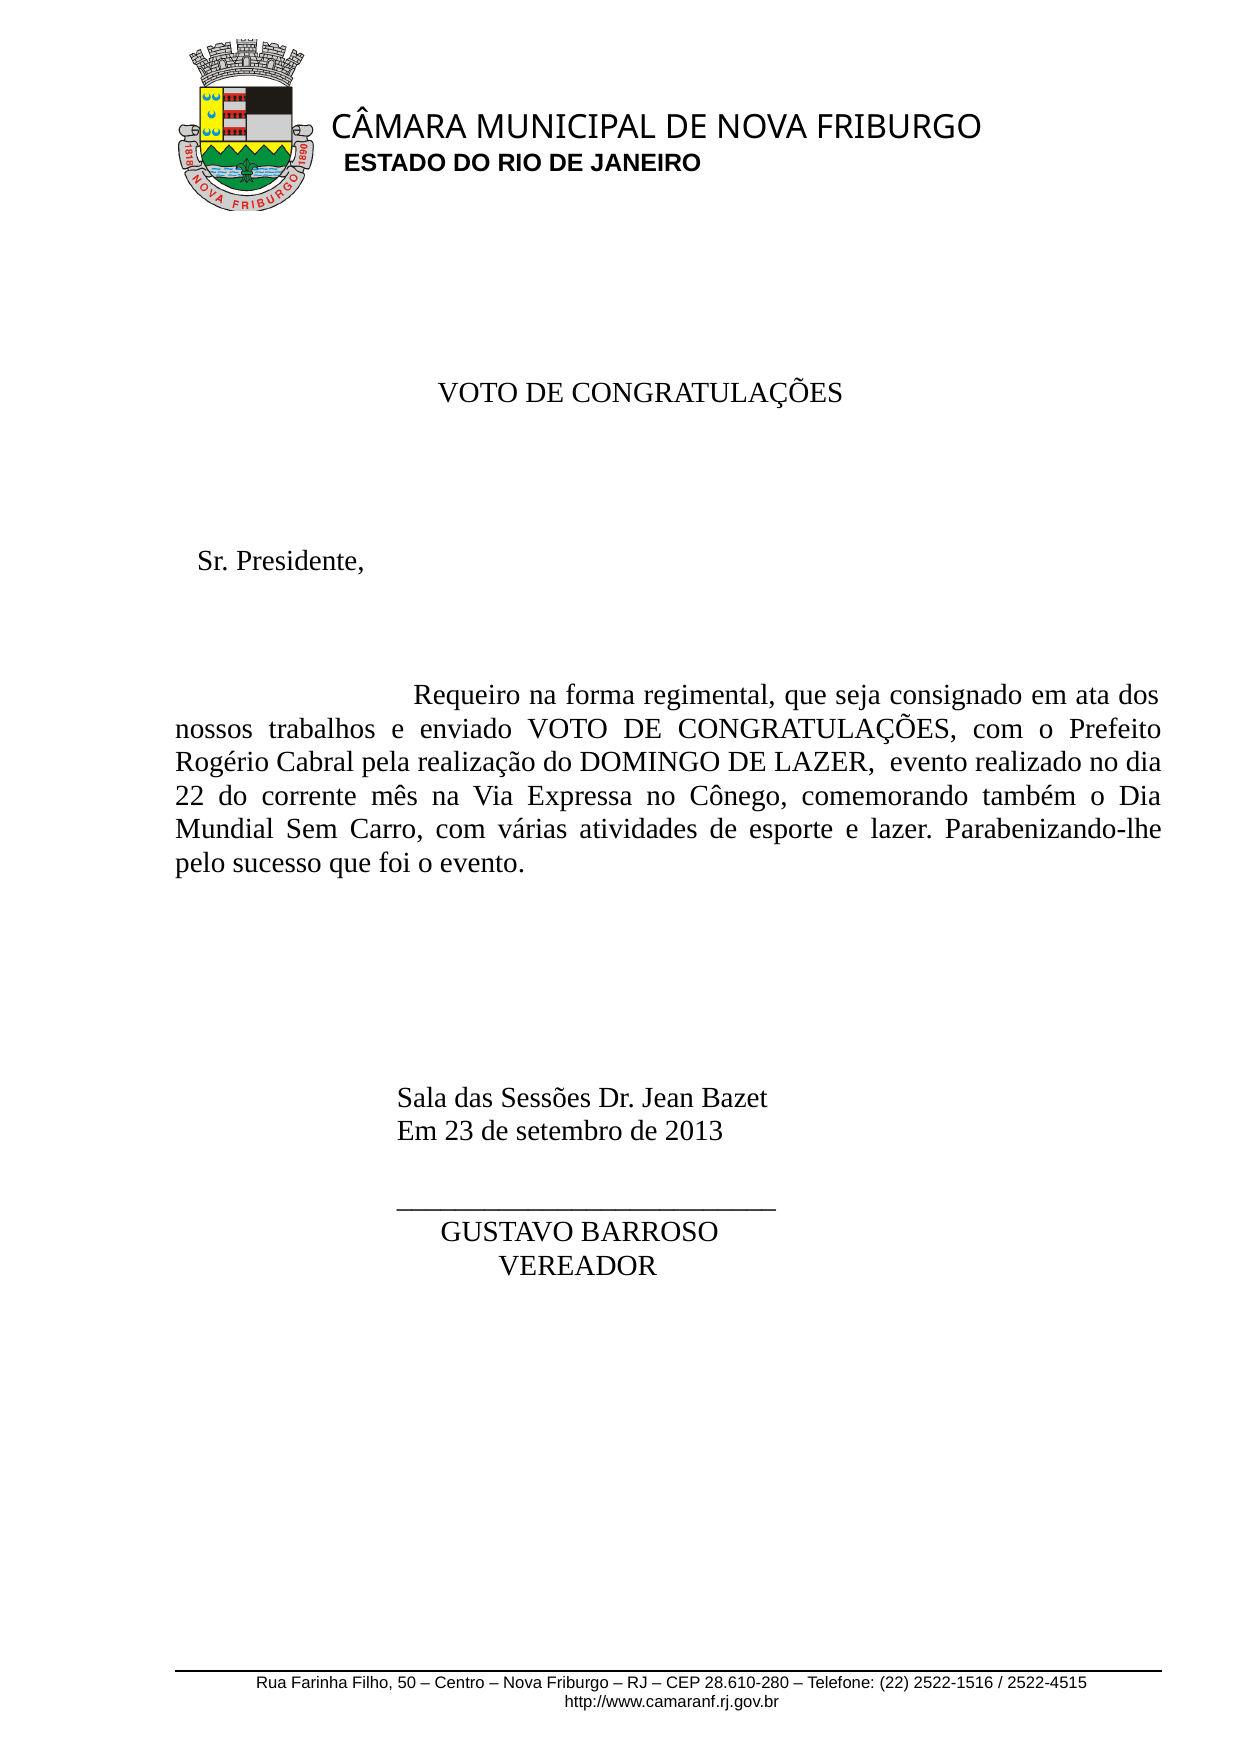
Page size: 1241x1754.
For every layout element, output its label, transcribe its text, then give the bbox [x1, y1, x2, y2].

text VOTO DE CONGRATULAÇÕES [175, 376, 1162, 409]
text VEREADOR [175, 1248, 1162, 1281]
text GUSTAVO BARROSO [175, 1214, 1162, 1248]
text Sr. Presidente, [175, 543, 1162, 577]
text __________________________ [175, 1181, 1162, 1214]
text Em 23 de setembro de 2013 [175, 1113, 1162, 1147]
text Sala das Sessões Dr. Jean Bazet [175, 1080, 1162, 1113]
text Requeiro na forma regimental, que seja consignado em ata dos nossos trabalhos e enviado VOTO DE CONGRATULAÇÕES, com o Prefeito Rogério Cabral pela realização do DOMINGO DE LAZER, evento realizado no dia 22 do corrente mês na Via Expressa no Cônego, comemorando também o Dia Mundial Sem Carro, com várias atividades de esporte e lazer. Parabenizando-lhe pelo sucesso que foi o evento. [175, 677, 1162, 879]
